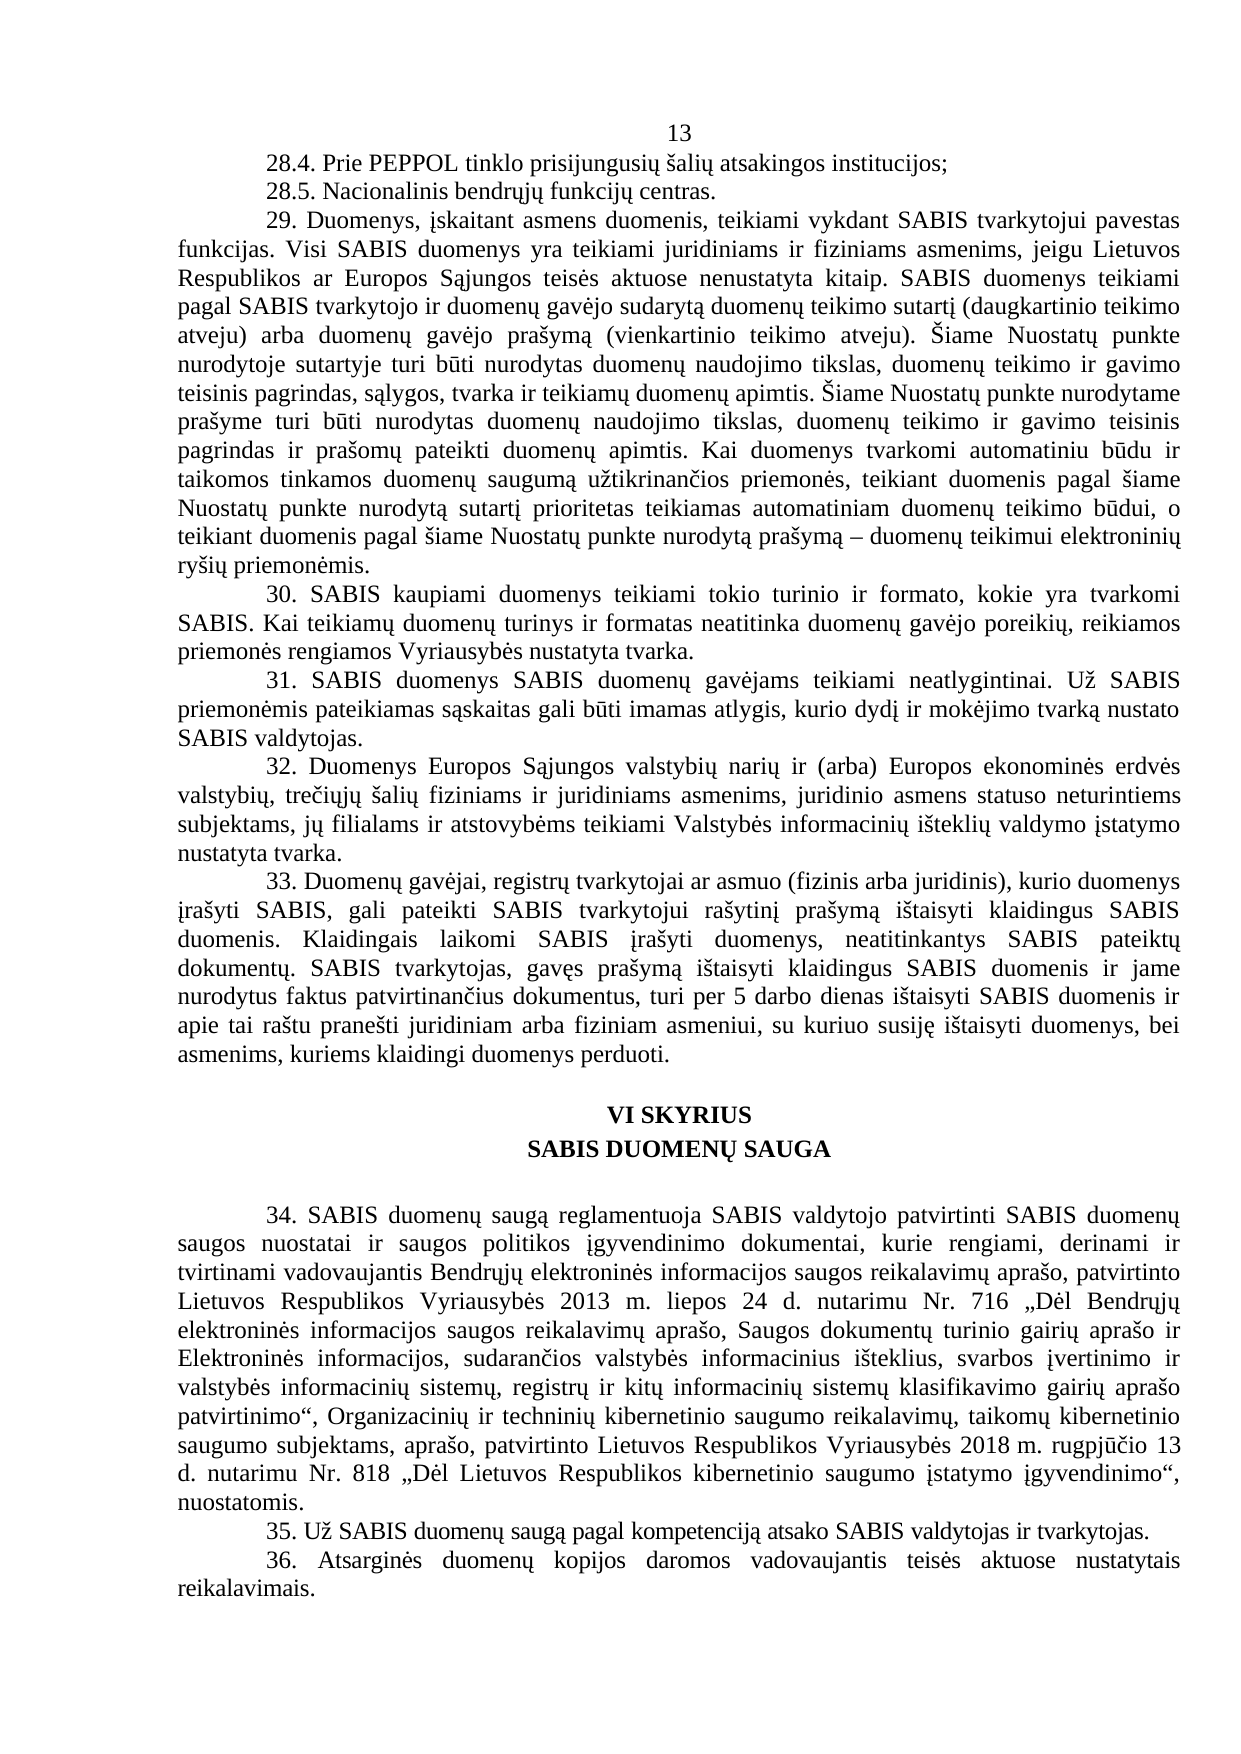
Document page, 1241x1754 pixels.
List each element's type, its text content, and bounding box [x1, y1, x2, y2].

text SABIS DUOMENŲ SAUGA [177, 1134, 1181, 1162]
text 34. SABIS duomenų saugą reglamentuoja SABIS valdytojo patvirtinti SABIS duomenų saugos nuostatai ir saugos politikos įgyvendinimo dokumentai, kurie rengiami, derinami ir tvirtinami vadovaujantis Bendrųjų elektroninės informacijos saugos reikalavimų aprašo, patvirtinto Lietuvos Respublikos Vyriausybės 2013 m. liepos 24 d. nutarimu Nr. 716 „Dėl Bendrųjų elektroninės informacijos saugos reikalavimų aprašo, Saugos dokumentų turinio gairių aprašo ir Elektroninės informacijos, sudarančios valstybės informacinius išteklius, svarbos įvertinimo ir valstybės informacinių sistemų, registrų ir kitų informacinių sistemų klasifikavimo gairių aprašo patvirtinimo“, Organizacinių ir techninių kibernetinio saugumo reikalavimų, taikomų kibernetinio saugumo subjektams, aprašo, patvirtinto Lietuvos Respublikos Vyriausybės 2018 m. rugpjūčio 13 d. nutarimu Nr. 818 „Dėl Lietuvos Respublikos kibernetinio saugumo įstatymo įgyvendinimo“, nuostatomis. [177, 1200, 1181, 1516]
text 36. Atsarginės duomenų kopijos daromos vadovaujantis teisės aktuose nustatytais reikalavimais. [177, 1545, 1181, 1602]
text 28.4. Prie PEPPOL tinklo prisijungusių šalių atsakingos institucijos; [177, 148, 1181, 176]
text 28.5. Nacionalinis bendrųjų funkcijų centras. [177, 176, 1181, 205]
text VI SKYRIUS [177, 1101, 1181, 1129]
text 35. Už SABIS duomenų saugą pagal kompetenciją atsako SABIS valdytojas ir tvarkytojas. [177, 1516, 1181, 1545]
text 30. SABIS kaupiami duomenys teikiami tokio turinio ir formato, kokie yra tvarkomi SABIS. Kai teikiamų duomenų turinys ir formatas neatitinka duomenų gavėjo poreikių, reikiamos priemonės rengiamos Vyriausybės nustatyta tvarka. [177, 579, 1181, 665]
text 31. SABIS duomenys SABIS duomenų gavėjams teikiami neatlygintinai. Už SABIS priemonėmis pateikiamas sąskaitas gali būti imamas atlygis, kurio dydį ir mokėjimo tvarką nustato SABIS valdytojas. [177, 665, 1181, 751]
text 29. Duomenys, įskaitant asmens duomenis, teikiami vykdant SABIS tvarkytojui pavestas funkcijas. Visi SABIS duomenys yra teikiami juridiniams ir fiziniams asmenims, jeigu Lietuvos Respublikos ar Europos Sąjungos teisės aktuose nenustatyta kitaip. SABIS duomenys teikiami pagal SABIS tvarkytojo ir duomenų gavėjo sudarytą duomenų teikimo sutartį (daugkartinio teikimo atveju) arba duomenų gavėjo prašymą (vienkartinio teikimo atveju). Šiame Nuostatų punkte nurodytoje sutartyje turi būti nurodytas duomenų naudojimo tikslas, duomenų teikimo ir gavimo teisinis pagrindas, sąlygos, tvarka ir teikiamų duomenų apimtis. Šiame Nuostatų punkte nurodytame prašyme turi būti nurodytas duomenų naudojimo tikslas, duomenų teikimo ir gavimo teisinis pagrindas ir prašomų pateikti duomenų apimtis. Kai duomenys tvarkomi automatiniu būdu ir taikomos tinkamos duomenų saugumą užtikrinančios priemonės, teikiant duomenis pagal šiame Nuostatų punkte nurodytą sutartį prioritetas teikiamas automatiniam duomenų teikimo būdui, o teikiant duomenis pagal šiame Nuostatų punkte nurodytą prašymą – duomenų teikimui elektroninių ryšių priemonėmis. [177, 205, 1181, 579]
text 32. Duomenys Europos Sąjungos valstybių narių ir (arba) Europos ekonominės erdvės valstybių, trečiųjų šalių fiziniams ir juridiniams asmenims, juridinio asmens statuso neturintiems subjektams, jų filialams ir atstovybėms teikiami Valstybės informacinių išteklių valdymo įstatymo nustatyta tvarka. [177, 751, 1181, 866]
text 33. Duomenų gavėjai, registrų tvarkytojai ar asmuo (fizinis arba juridinis), kurio duomenys įrašyti SABIS, gali pateikti SABIS tvarkytojui rašytinį prašymą ištaisyti klaidingus SABIS duomenis. Klaidingais laikomi SABIS įrašyti duomenys, neatitinkantys SABIS pateiktų dokumentų. SABIS tvarkytojas, gavęs prašymą ištaisyti klaidingus SABIS duomenis ir jame nurodytus faktus patvirtinančius dokumentus, turi per 5 darbo dienas ištaisyti SABIS duomenis ir apie tai raštu pranešti juridiniam arba fiziniam asmeniui, su kuriuo susiję ištaisyti duomenys, bei asmenims, kuriems klaidingi duomenys perduoti. [177, 866, 1181, 1068]
